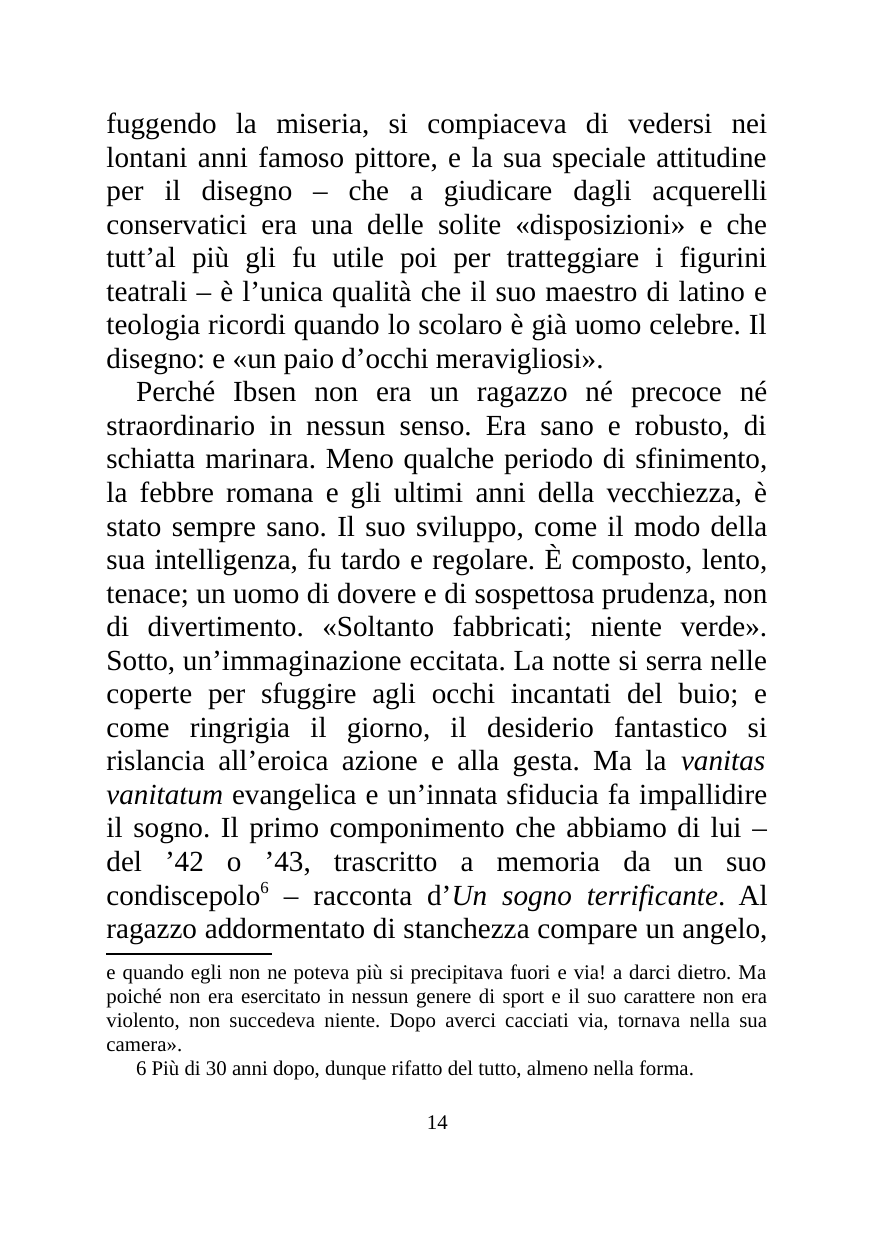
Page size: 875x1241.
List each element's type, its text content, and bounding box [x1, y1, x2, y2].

text Più di 30 anni dopo, dunque rifatto del tutto, almeno nella forma. [106, 1056, 768, 1080]
text e quando egli non ne poteva più si precipitava fuori e via! a darci dietro. Ma poiché non era esercitato in nessun genere di sport e il suo carattere non era violento, non succedeva niente. Dopo averci cacciati via, tornava nella sua camera». [106, 960, 768, 1056]
text Perché Ibsen non era un ragazzo né precoce né straordinario in nessun senso. Era sano e robusto, di schiatta marinara. Meno qualche periodo di sfinimento, la febbre romana e gli ultimi anni della vecchiezza, è stato sempre sano. Il suo sviluppo, come il modo della sua intelligenza, fu tardo e regolare. È composto, lento, tenace; un uomo di dovere e di sospettosa prudenza, non di divertimento. «Soltanto fabbricati; niente verde». Sotto, un’immaginazione eccitata. La notte si serra nelle coperte per sfuggire agli occhi incantati del buio; e come ringrigia il giorno, il desiderio fantastico si rislancia all’eroica azione e alla gesta. Ma la vanitas vanitatum evangelica e un’innata sfiducia fa impallidire il sogno. Il primo componimento che abbiamo di lui – del ’42 o ’43, trascritto a memoria da un suo condiscepolo – racconta d’Un sogno terrificante. Al ragazzo addormentato di stanchezza compare un angelo, [106, 374, 768, 945]
text Era solito a recarsi su un colle dominante il borgo, dove tra le rovine d’un castello crescevano edere e ginestre; o si rinchiudeva piuttosto in uno stretto stambugio (alcune polverose particolarità del quale: una vecchia storia illustrata di Londra, una pistolaccia arrugginita, un orologio senza pendolo, sono riprodotte fedelmente nell’Anatra), per star solo con i suoi sogni, le sue malinconie, la sua scatola di colori. Allora, fuggendo la miseria, si compiaceva di vedersi nei lontani anni famoso pittore, e la sua speciale attitudine per il disegno – che a giudicare dagli acquerelli conservatici era una delle solite «disposizioni» e che tutt’al più gli fu utile poi per tratteggiare i figurini teatrali – è l’unica qualità che il suo maestro di latino e teologia ricordi quando lo scolaro è già uomo celebre. Il disegno: e «un paio d’occhi meravigliosi». [106, 106, 768, 374]
